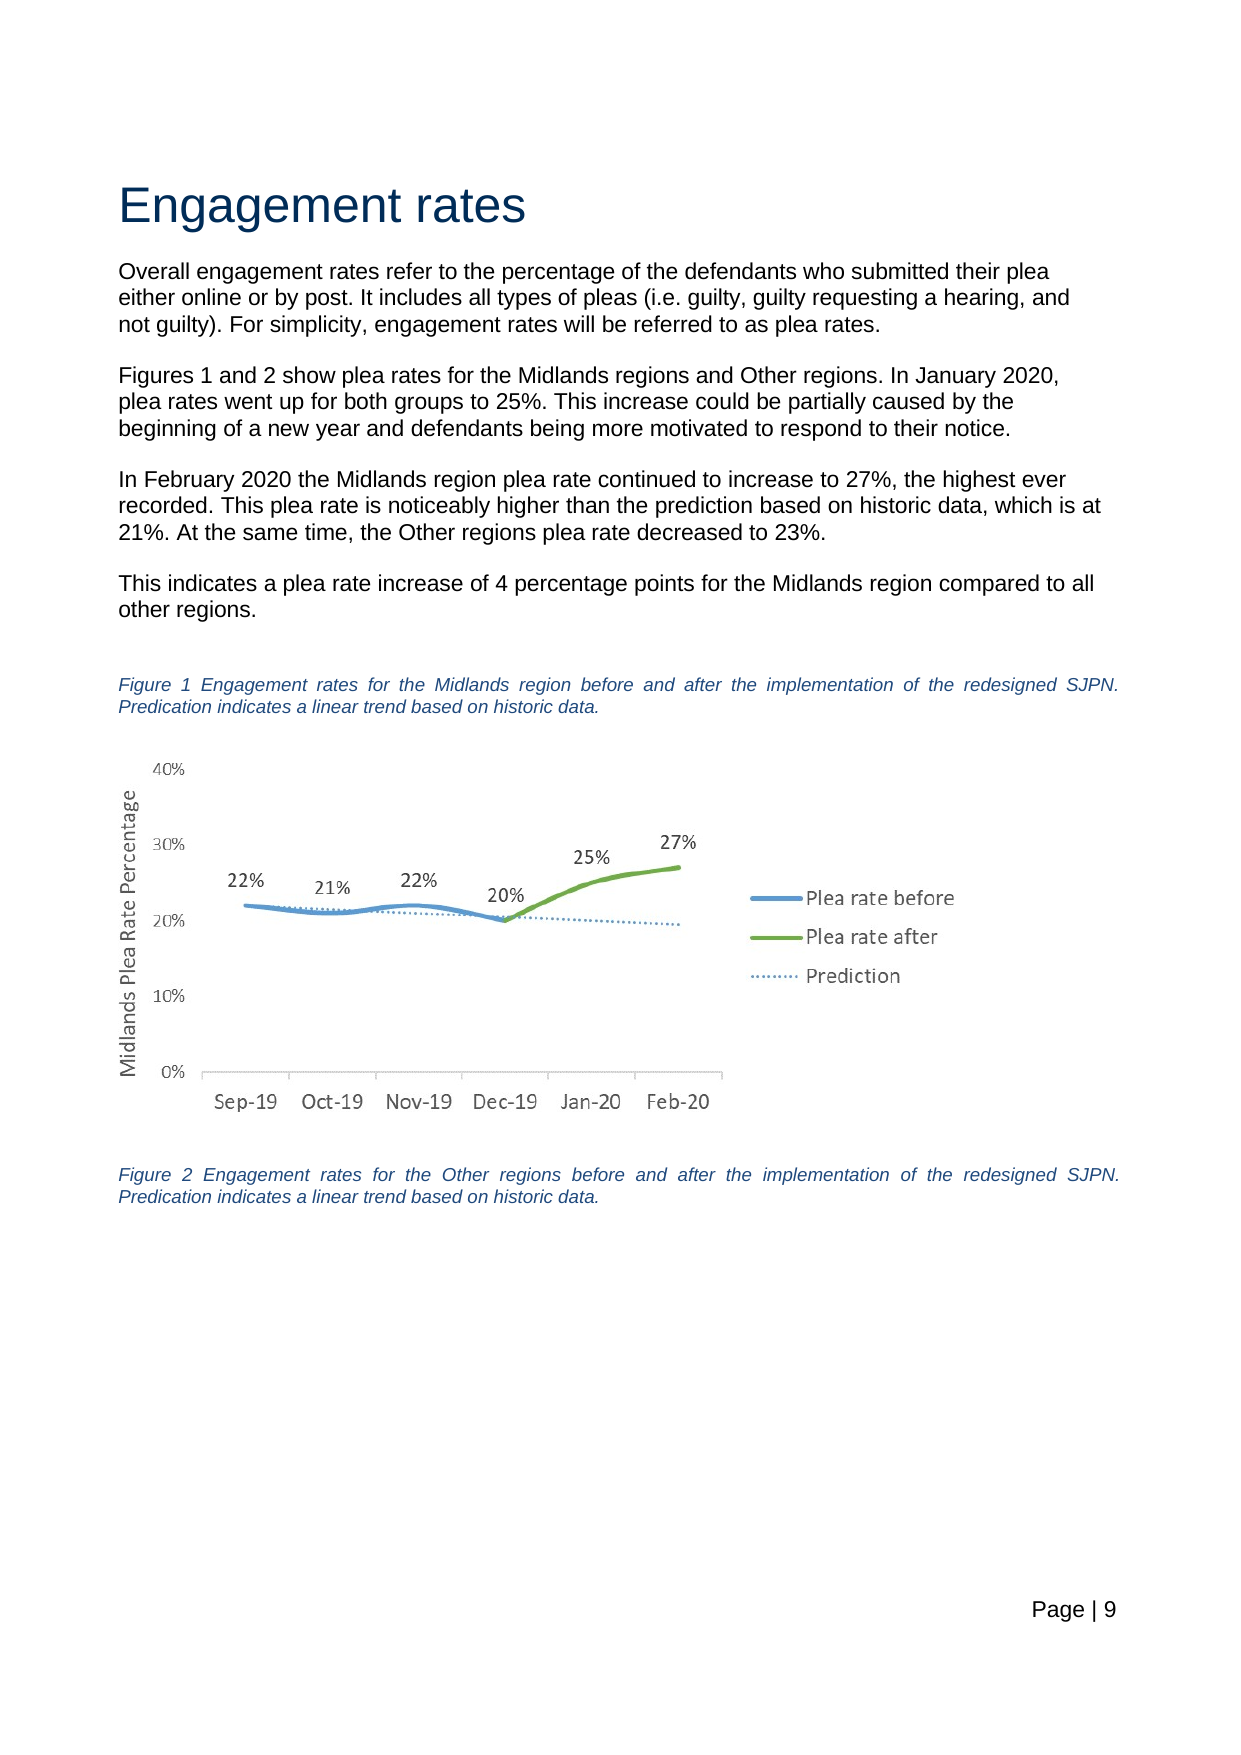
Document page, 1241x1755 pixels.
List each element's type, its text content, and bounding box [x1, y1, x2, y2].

text This indicates a plea rate increase of 4 percentage points for the Midlands region compared to all other regions. [118, 570, 1107, 623]
text Figure 1 Engagement rates for the Midlands region before and after the implementation of the redesigned SJPN. Predication indicates a linear trend based on historic data. [118, 674, 1122, 717]
text Figures 1 and 2 show plea rates for the Midlands regions and Other regions. In January 2020, plea rates went up for both groups to 25%. This increase could be partially caused by the beginning of a new year and defendants being more motivated to respond to their notice. [118, 362, 1107, 441]
subtitle Engagement rates [118, 175, 1048, 233]
text Overall engagement rates refer to the percentage of the defendants who submitted their plea either online or by post. It includes all types of pleas (i.e. guilty, guilty requesting a hearing, and not guilty). For simplicity, engagement rates will be referred to as plea rates. [118, 258, 1107, 337]
text Figure 2 Engagement rates for the Other regions before and after the implementation of the redesigned SJPN. Predication indicates a linear trend based on historic data. [118, 1164, 1122, 1207]
text In February 2020 the Midlands region plea rate continued to increase to 27%, the highest ever recorded. This plea rate is noticeably higher than the prediction based on historic data, which is at 21%. At the same time, the Other regions plea rate decreased to 23%. [118, 466, 1107, 545]
